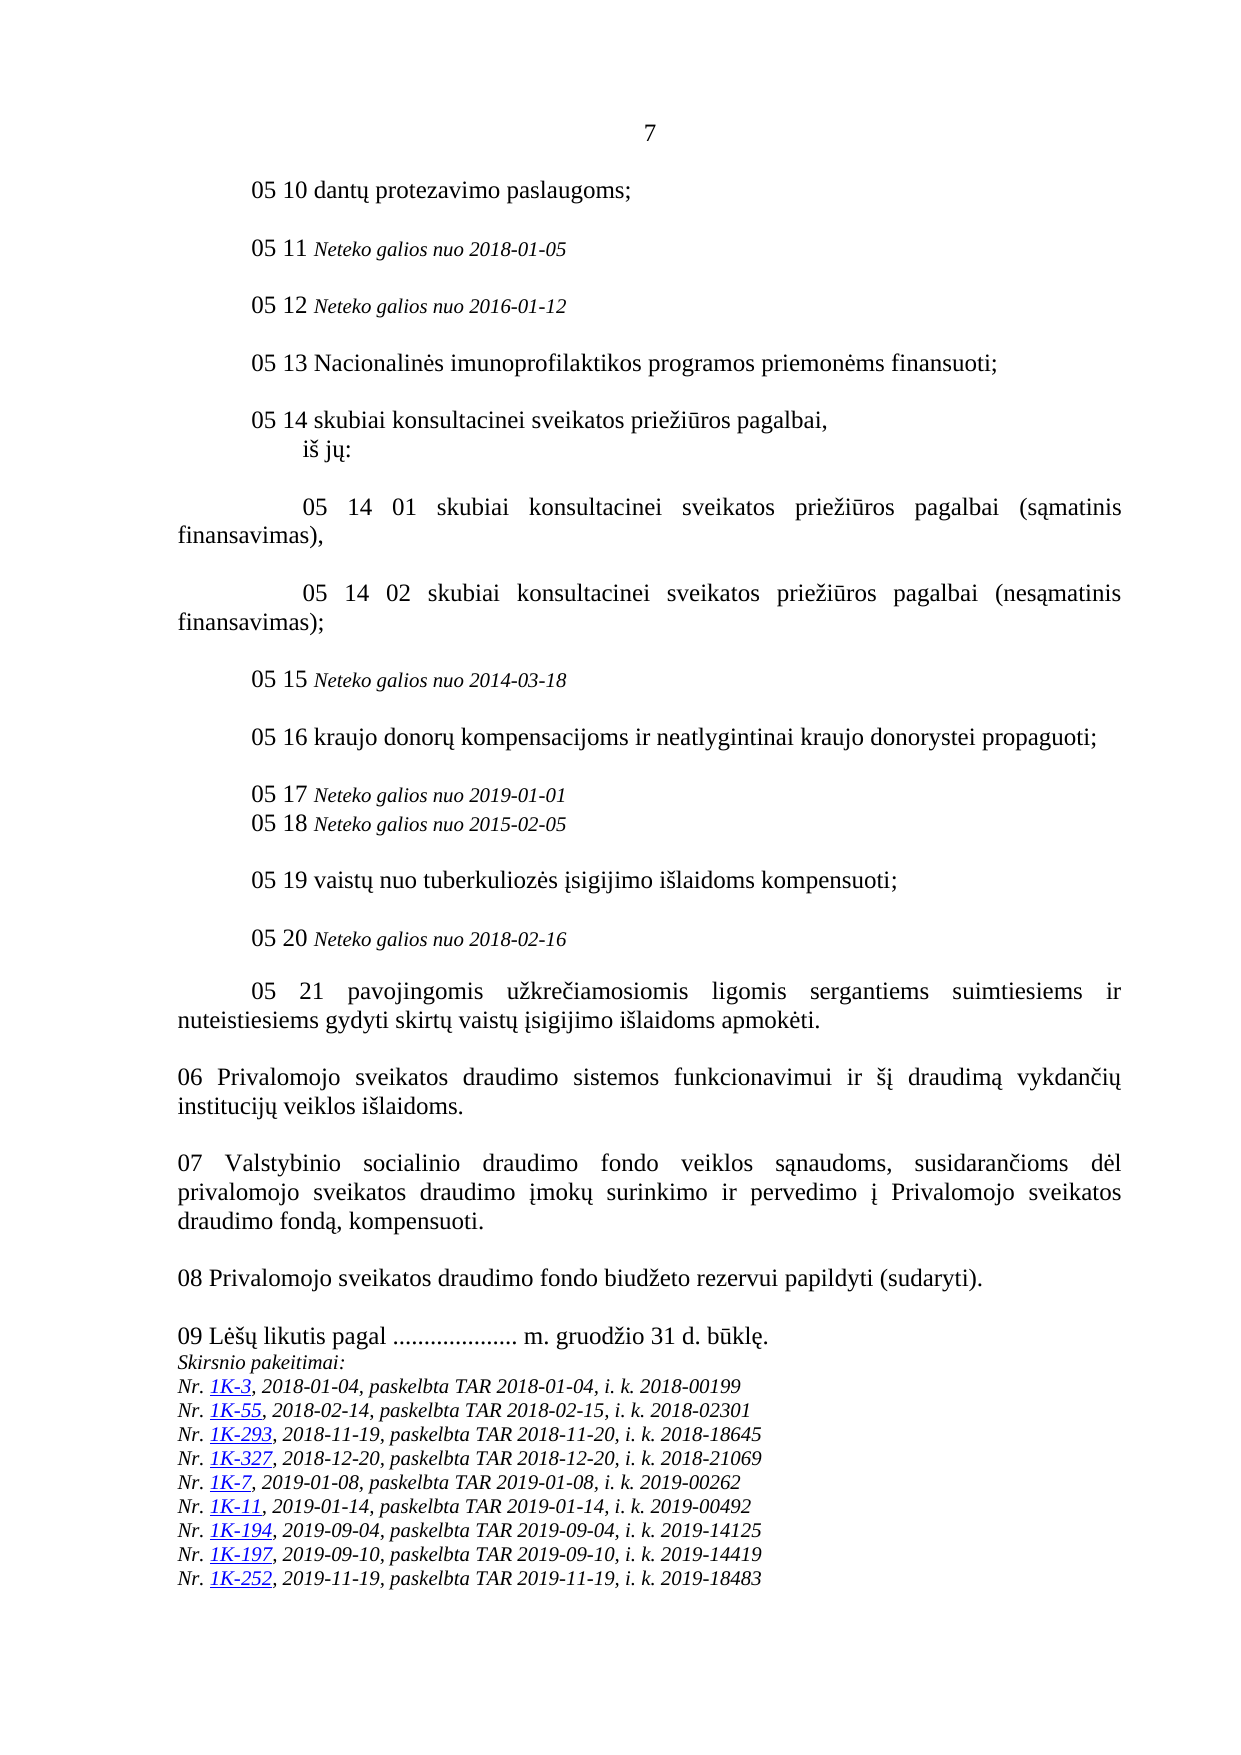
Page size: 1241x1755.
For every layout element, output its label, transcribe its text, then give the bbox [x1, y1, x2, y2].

text Nr. 1K-55, 2018-02-14, paskelbta TAR 2018-02-15, i. k. 2018-02301 [177, 1398, 1122, 1422]
text 05 16 kraujo donorų kompensacijoms ir neatlygintinai kraujo donorystei propaguoti; [177, 722, 1122, 751]
text iš jų: [177, 434, 1122, 463]
text 05 14 02 skubiai konsultacinei sveikatos priežiūros pagalbai (nesąmatinis finansavimas); [177, 578, 1122, 636]
text Nr. 1K-11, 2019-01-14, paskelbta TAR 2019-01-14, i. k. 2019-00492 [177, 1494, 1122, 1518]
text Nr. 1K-194, 2019-09-04, paskelbta TAR 2019-09-04, i. k. 2019-14125 [177, 1518, 1122, 1542]
text Nr. 1K-3, 2018-01-04, paskelbta TAR 2018-01-04, i. k. 2018-00199 [177, 1374, 1122, 1398]
text 05 12 Neteko galios nuo 2016-01-12 [177, 291, 1122, 319]
text Nr. 1K-293, 2018-11-19, paskelbta TAR 2018-11-20, i. k. 2018-18645 [177, 1422, 1122, 1446]
text 05 19 vaistų nuo tuberkuliozės įsigijimo išlaidoms kompensuoti; [177, 866, 1122, 894]
text 05 15 Neteko galios nuo 2014-03-18 [177, 664, 1122, 693]
text 07 Valstybinio socialinio draudimo fondo veiklos sąnaudoms, susidarančioms dėl privalomojo sveikatos draudimo įmokų surinkimo ir pervedimo į Privalomojo sveikatos draudimo fondą, kompensuoti. [177, 1148, 1122, 1235]
text 05 10 dantų protezavimo paslaugoms; [177, 176, 1122, 204]
text 05 20 Neteko galios nuo 2018-02-16 [177, 923, 1122, 952]
text 05 21 pavojingomis užkrečiamosiomis ligomis sergantiems suimtiesiems ir nuteistiesiems gydyti skirtų vaistų įsigijimo išlaidoms apmokėti. [177, 976, 1122, 1033]
text Nr. 1K-327, 2018-12-20, paskelbta TAR 2018-12-20, i. k. 2018-21069 [177, 1446, 1122, 1470]
text 05 18 Neteko galios nuo 2015-02-05 [177, 808, 1122, 837]
text 09 Lėšų likutis pagal .................... m. gruodžio 31 d. būklę. [177, 1321, 1122, 1350]
text 05 13 Nacionalinės imunoprofilaktikos programos priemonėms finansuoti; [177, 348, 1122, 377]
text 05 14 skubiai konsultacinei sveikatos priežiūros pagalbai, [177, 406, 1122, 434]
text 08 Privalomojo sveikatos draudimo fondo biudžeto rezervui papildyti (sudaryti). [177, 1263, 1122, 1292]
text Nr. 1K-252, 2019-11-19, paskelbta TAR 2019-11-19, i. k. 2019-18483 [177, 1566, 1122, 1590]
text 05 11 Neteko galios nuo 2018-01-05 [177, 233, 1122, 262]
text 05 14 01 skubiai konsultacinei sveikatos priežiūros pagalbai (sąmatinis finansavimas), [177, 492, 1122, 549]
text 05 17 Neteko galios nuo 2019-01-01 [177, 779, 1122, 808]
text Nr. 1K-197, 2019-09-10, paskelbta TAR 2019-09-10, i. k. 2019-14419 [177, 1542, 1122, 1566]
text Nr. 1K-7, 2019-01-08, paskelbta TAR 2019-01-08, i. k. 2019-00262 [177, 1470, 1122, 1494]
text Skirsnio pakeitimai: [177, 1350, 1122, 1374]
text 06 Privalomojo sveikatos draudimo sistemos funkcionavimui ir šį draudimą vykdančių institucijų veiklos išlaidoms. [177, 1062, 1122, 1120]
